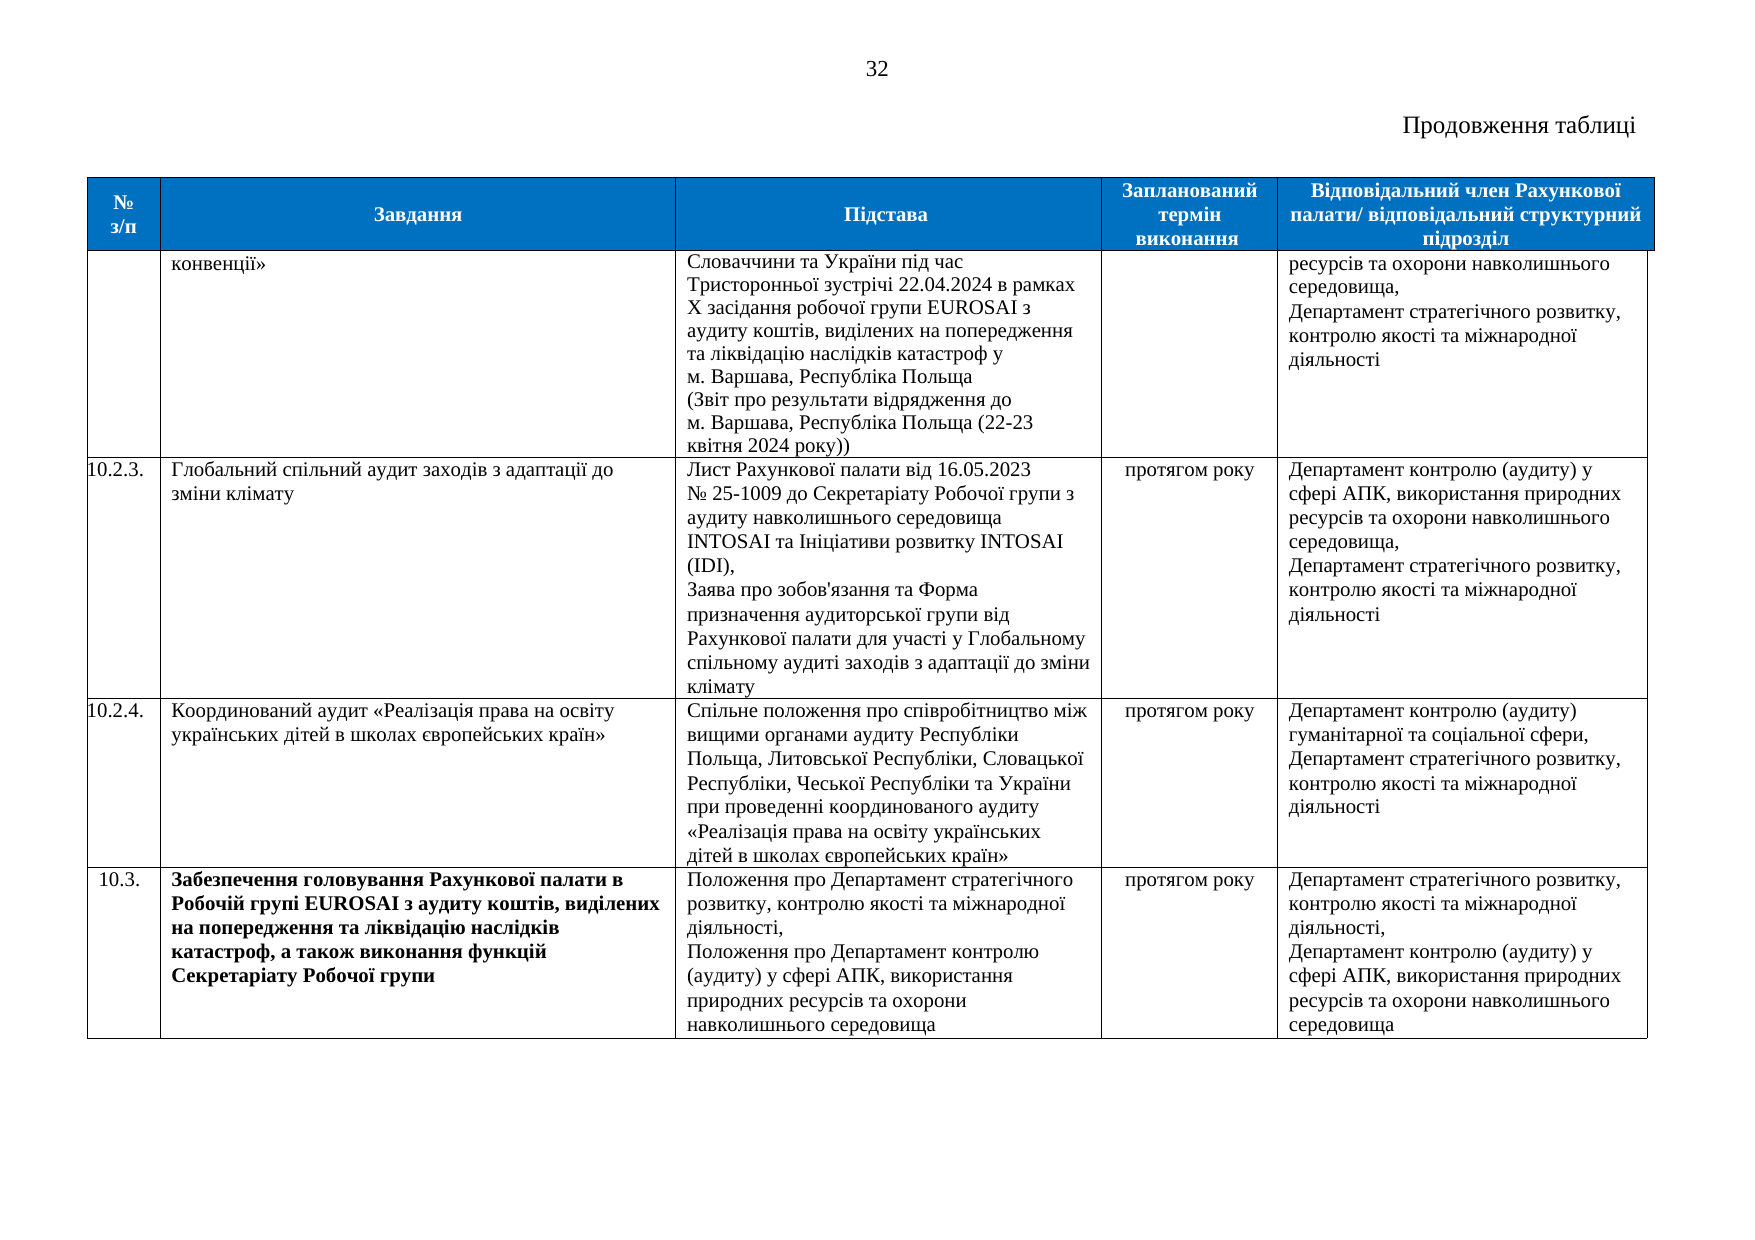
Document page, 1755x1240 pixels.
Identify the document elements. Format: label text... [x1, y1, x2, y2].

table_cell [1648, 251, 1654, 457]
table_header № з/п [88, 178, 160, 250]
table_cell Департамент контролю (аудиту) гуманітарної та соціальної сфери, Департамент стратегічного розвитку, контролю якості та міжнародної діяльності [1278, 699, 1647, 867]
table_cell [1648, 698, 1654, 867]
table_cell [1648, 867, 1654, 1037]
table_header Відповідальний член Рахункової палати/ відповідальний структурний підрозділ [1278, 178, 1654, 250]
table_cell протягом року [1102, 699, 1277, 867]
table_cell 10.2.4. [88, 699, 160, 867]
table_cell [88, 868, 160, 1037]
table_header Запланований термін виконання [1102, 178, 1277, 250]
table_cell Глобальний спільний аудит заходів з адаптації до зміни клімату [161, 458, 675, 698]
table_cell конвенції» [161, 251, 675, 457]
table_cell Забезпечення головування Рахункової палати в Робочій групі EUROSAI з аудиту коштів, виділених на попередження та ліквідацію наслідків катастроф, а також виконання функцій Секретаріату Робочої групи [161, 868, 675, 1037]
table_cell Координований аудит «Реалізація права на освіту українських дітей в школах європейських країн» [161, 699, 675, 867]
table_cell протягом року [1102, 868, 1277, 1037]
table_cell Департамент стратегічного розвитку, контролю якості та міжнародної діяльності, Департамент контролю (аудиту) у сфері АПК, використання природних ресурсів та охорони навколишнього середовища [1278, 868, 1647, 1037]
table_header Підстава [676, 178, 1101, 250]
table_cell Спільне положення про співробітництво між вищими органами аудиту Республіки Польща, Литовської Республіки, Словацької Республіки, Чеської Республіки та України при проведенні координованого аудиту «Реалізація права на освіту українських дітей в школах європейських країн» [676, 699, 1101, 867]
table_cell Положення про Департамент стратегічного розвитку, контролю якості та міжнародної діяльності, Положення про Департамент контролю (аудиту) у сфері АПК, використання природних ресурсів та охорони навколишнього середовища [676, 868, 1101, 1037]
table_cell Лист Рахункової палати від 16.05.2023 № 25‑1009 до Секретаріату Робочої групи з аудиту навколишнього середовища INTOSAI та Ініціативи розвитку INTOSAI (IDI), Заява про зобов'язання та Форма призначення аудиторської групи від Рахункової палати для участі у Глобальному спільному аудиті заходів з адаптації до зміни клімату [676, 458, 1101, 698]
table_cell [1102, 251, 1277, 457]
table_cell ресурсів та охорони навколишнього середовища, Департамент стратегічного розвитку, контролю якості та міжнародної діяльності [1278, 251, 1647, 457]
table_cell Словаччини та України під час Тристоронньої зустрічі 22.04.2024 в рамках Х засідання робочої групи EUROSAI з аудиту коштів, виділених на попередження та ліквідацію наслідків катастроф у м. Варшава, Республіка Польща (Звіт про результати відрядження до м. Варшава, Республіка Польща (22-23 квітня 2024 року)) [676, 251, 1101, 457]
table_cell [88, 251, 160, 457]
table_header Завдання [161, 178, 675, 250]
table_cell протягом року [1102, 458, 1277, 698]
table_cell 10.2.3. [88, 458, 160, 698]
table_cell Департамент контролю (аудиту) у сфері АПК, використання природних ресурсів та охорони навколишнього середовища, Департамент стратегічного розвитку, контролю якості та міжнародної діяльності [1278, 458, 1647, 698]
table_cell [1648, 457, 1654, 698]
